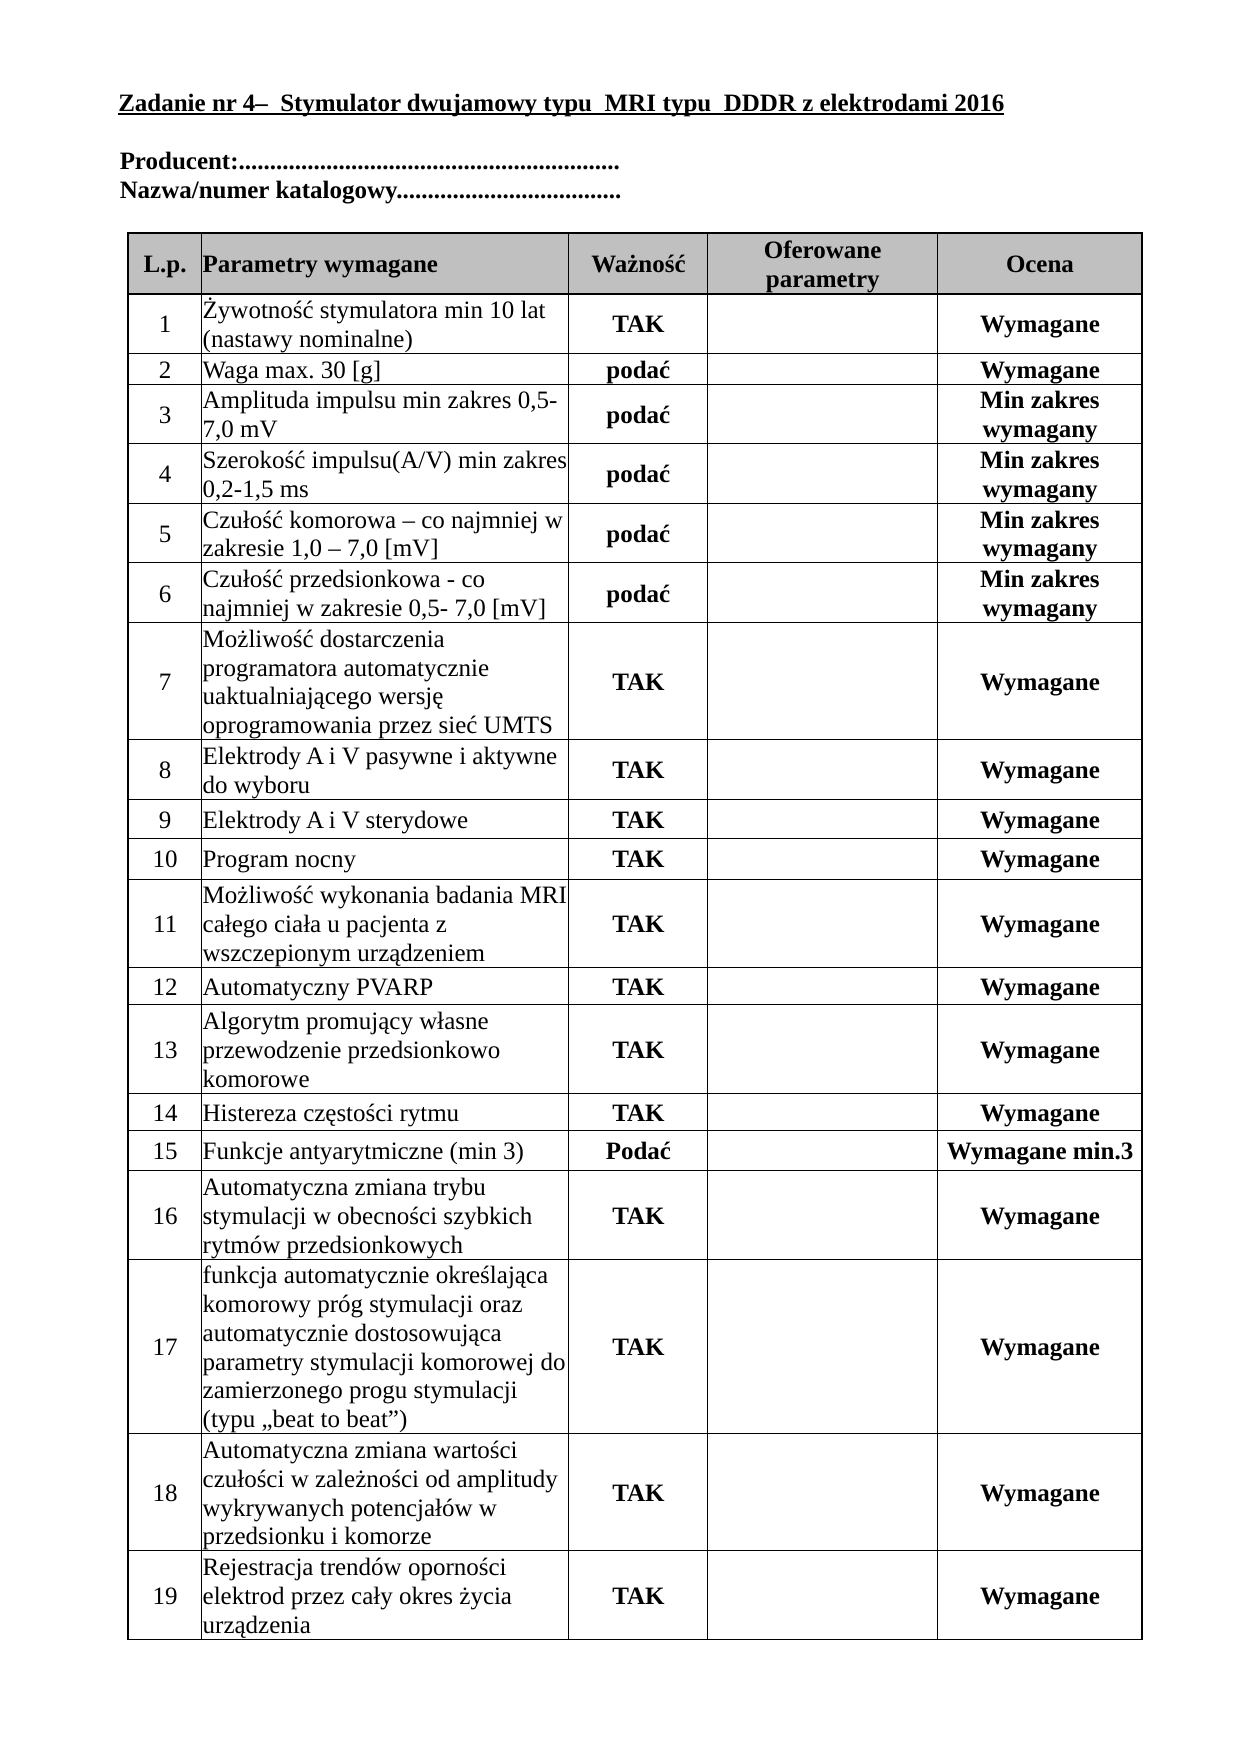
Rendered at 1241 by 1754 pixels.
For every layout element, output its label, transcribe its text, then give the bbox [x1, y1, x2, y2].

table_cell [708, 1551, 937, 1638]
table_cell Automatyczna zmiana wartości czułości w zależności od amplitudy wykrywanych potencjałów w przedsionku i komorze [202, 1434, 568, 1550]
table_cell TAK [569, 839, 707, 878]
table_cell TAK [569, 1551, 707, 1638]
table_cell Min zakres wymagany [938, 504, 1141, 562]
table_cell Wymagane [938, 839, 1141, 878]
table_cell 17 [129, 1260, 201, 1433]
table_cell Wymagane [938, 1260, 1141, 1433]
table_cell 9 [129, 800, 201, 837]
table_cell funkcja automatycznie określająca komorowy próg stymulacji oraz automatycznie dostosowująca parametry stymulacji komorowej do zamierzonego progu stymulacji (typu „beat to beat”) [202, 1260, 568, 1433]
table_cell 14 [129, 1094, 201, 1129]
table_cell 11 [129, 880, 201, 967]
table_cell Wymagane [938, 968, 1141, 1004]
table_cell [708, 563, 937, 622]
table_cell [708, 1171, 937, 1258]
table_cell TAK [569, 1005, 707, 1092]
table_header Oferowane parametry [708, 234, 937, 293]
table_cell Elektrody A i V sterydowe [202, 800, 568, 837]
table_cell [708, 880, 937, 967]
table_cell [708, 1005, 937, 1092]
table_cell [708, 385, 937, 443]
table_cell Czułość przedsionkowa - co najmniej w zakresie 0,5- 7,0 [mV] [202, 563, 568, 622]
table_cell 8 [129, 740, 201, 798]
table_cell Rejestracja trendów oporności elektrod przez cały okres życia urządzenia [202, 1551, 568, 1638]
table_cell 7 [129, 623, 201, 739]
table_cell Funkcje antyarytmiczne (min 3) [202, 1131, 568, 1170]
table_cell Czułość komorowa – co najmniej w zakresie 1,0 – 7,0 [mV] [202, 504, 568, 562]
table_cell 16 [129, 1171, 201, 1258]
table_cell 1 [129, 295, 201, 353]
table_cell 13 [129, 1005, 201, 1092]
table_cell [708, 1094, 937, 1129]
table_cell Wymagane [938, 880, 1141, 967]
table_cell 19 [129, 1551, 201, 1638]
table_cell Możliwość dostarczenia programatora automatycznie uaktualniającego wersję oprogramowania przez sieć UMTS [202, 623, 568, 739]
table_cell 4 [129, 444, 201, 503]
table_cell TAK [569, 295, 707, 353]
table_cell Algorytm promujący własne przewodzenie przedsionkowo komorowe [202, 1005, 568, 1092]
table_cell 15 [129, 1131, 201, 1170]
table_cell [708, 623, 937, 739]
table_header Parametry wymagane [202, 234, 568, 293]
table_cell TAK [569, 880, 707, 967]
table_header L.p. [129, 234, 201, 293]
table_cell 5 [129, 504, 201, 562]
table_cell Żywotność stymulatora min 10 lat (nastawy nominalne) [202, 295, 568, 353]
table_cell Min zakres wymagany [938, 385, 1141, 443]
table_cell 6 [129, 563, 201, 622]
table_cell [708, 1131, 937, 1170]
table_cell Min zakres wymagany [938, 444, 1141, 503]
table_cell 18 [129, 1434, 201, 1550]
table_cell 3 [129, 385, 201, 443]
table_cell TAK [569, 968, 707, 1004]
table_cell [708, 839, 937, 878]
table_cell Wymagane [938, 354, 1141, 383]
table_cell Program nocny [202, 839, 568, 878]
table_cell Wymagane [938, 1005, 1141, 1092]
table_cell podać [569, 563, 707, 622]
table_cell [708, 295, 937, 353]
table_header Ważność [569, 234, 707, 293]
table_cell podać [569, 385, 707, 443]
table_cell Amplituda impulsu min zakres 0,5-7,0 mV [202, 385, 568, 443]
table_cell 2 [129, 354, 201, 383]
table_cell Automatyczna zmiana trybu stymulacji w obecności szybkich rytmów przedsionkowych [202, 1171, 568, 1258]
table_cell Wymagane [938, 1551, 1141, 1638]
table_cell 12 [129, 968, 201, 1004]
table_cell TAK [569, 740, 707, 798]
table_cell Wymagane [938, 1094, 1141, 1129]
table_cell [708, 968, 937, 1004]
text Zadanie nr 4– Stymulator dwujamowy typu MRI typu DDDR z elektrodami 2016 [118, 88, 1152, 117]
table_cell Wymagane [938, 740, 1141, 798]
table_cell [708, 354, 937, 383]
table_cell Min zakres wymagany [938, 563, 1141, 622]
table_cell [708, 1434, 937, 1550]
table_cell [708, 740, 937, 798]
table_cell TAK [569, 1171, 707, 1258]
table_cell Wymagane min.3 [938, 1131, 1141, 1170]
table_cell Histereza częstości rytmu [202, 1094, 568, 1129]
table_cell [708, 800, 937, 837]
table_cell podać [569, 504, 707, 562]
table_cell TAK [569, 1094, 707, 1129]
table_cell [708, 444, 937, 503]
table_cell TAK [569, 1434, 707, 1550]
table_cell Automatyczny PVARP [202, 968, 568, 1004]
table_cell Wymagane [938, 623, 1141, 739]
table_cell TAK [569, 800, 707, 837]
table_cell Podać [569, 1131, 707, 1170]
table_cell 10 [129, 839, 201, 878]
table_cell Wymagane [938, 800, 1141, 837]
table_cell Szerokość impulsu(A/V) min zakres 0,2-1,5 ms [202, 444, 568, 503]
table_cell Możliwość wykonania badania MRI całego ciała u pacjenta z wszczepionym urządzeniem [202, 880, 568, 967]
table_header Ocena [938, 234, 1141, 293]
table_cell Waga max. 30 [g] [202, 354, 568, 383]
table_cell [708, 504, 937, 562]
table_cell [708, 1260, 937, 1433]
table_cell Elektrody A i V pasywne i aktywne do wyboru [202, 740, 568, 798]
table_cell Wymagane [938, 295, 1141, 353]
table_cell Wymagane [938, 1171, 1141, 1258]
table_cell podać [569, 354, 707, 383]
table_cell TAK [569, 623, 707, 739]
table_cell podać [569, 444, 707, 503]
text Nazwa/numer katalogowy.................................... [119, 175, 1152, 203]
table_cell Wymagane [938, 1434, 1141, 1550]
text Producent:............................................................. [119, 146, 1152, 175]
table_cell TAK [569, 1260, 707, 1433]
